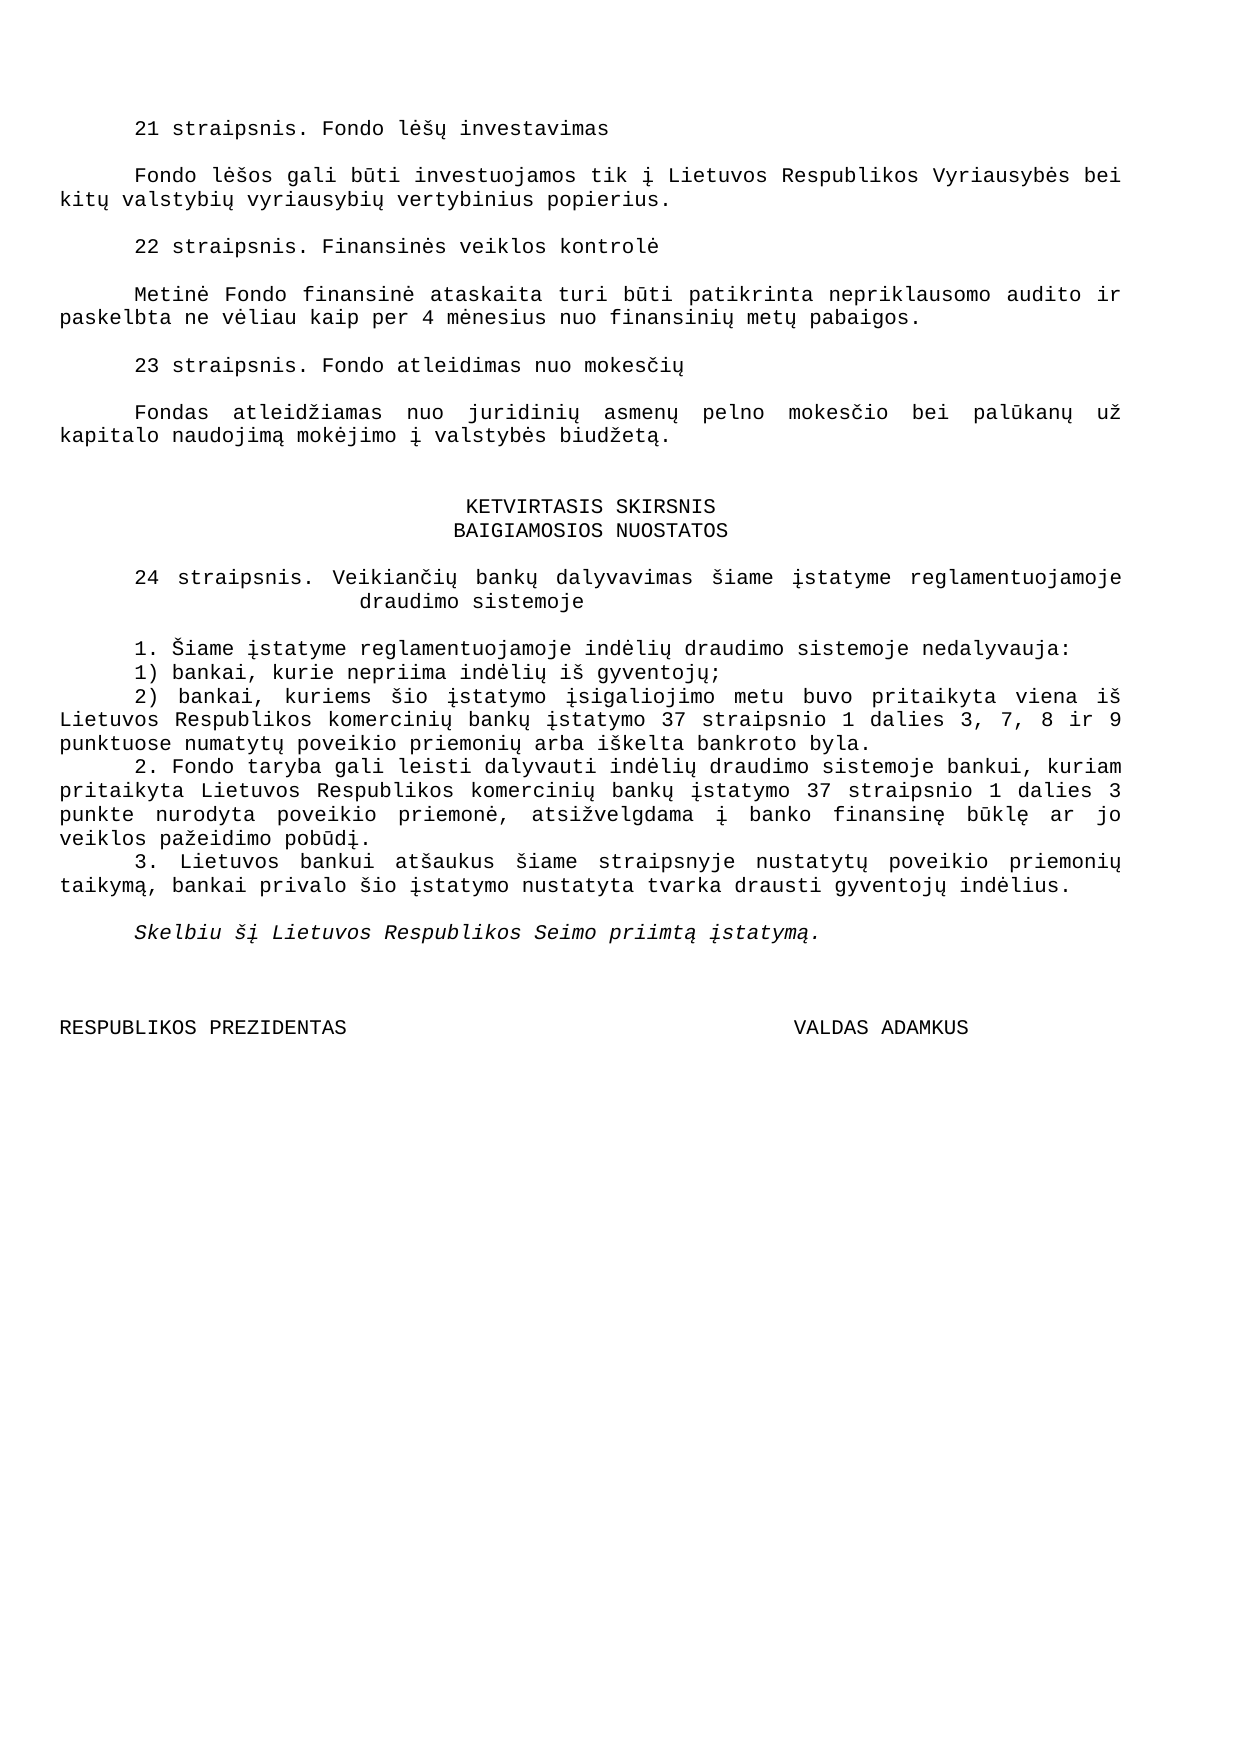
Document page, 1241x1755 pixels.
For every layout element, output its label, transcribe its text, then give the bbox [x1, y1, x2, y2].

text 24 straipsnis. Veikiančių bankų dalyvavimas šiame įstatyme reglamentuojamoje draudimo sistemoje [134, 567, 1122, 615]
subtitle BAIGIAMOSIOS NUOSTATOS [59, 520, 1122, 544]
text 1) bankai, kurie nepriima indėlių iš gyventojų; [59, 662, 1122, 686]
text 21 straipsnis. Fondo lėšų investavimas [59, 118, 1122, 142]
text 23 straipsnis. Fondo atleidimas nuo mokesčių [59, 354, 1122, 378]
text 3. Lietuvos bankui atšaukus šiame straipsnyje nustatytų poveikio priemonių taikymą, bankai privalo šio įstatymo nustatyta tvarka drausti gyventojų indėlius. [59, 851, 1122, 898]
text 22 straipsnis. Finansinės veiklos kontrolė [59, 236, 1122, 260]
text Fondas atleidžiamas nuo juridinių asmenų pelno mokesčio bei palūkanų už kapitalo naudojimą mokėjimo į valstybės biudžetą. [59, 402, 1122, 449]
text Skelbiu šį Lietuvos Respublikos Seimo priimtą įstatymą. [59, 922, 1122, 946]
text 2. Fondo taryba gali leisti dalyvauti indėlių draudimo sistemoje bankui, kuriam pritaikyta Lietuvos Respublikos komercinių bankų įstatymo 37 straipsnio 1 dalies 3 punkte nurodyta poveikio priemonė, atsižvelgdama į banko finansinę būklę ar jo veiklos pažeidimo pobūdį. [59, 757, 1122, 851]
text 2) bankai, kuriems šio įstatymo įsigaliojimo metu buvo pritaikyta viena iš Lietuvos Respublikos komercinių bankų įstatymo 37 straipsnio 1 dalies 3, 7, 8 ir 9 punktuose numatytų poveikio priemonių arba iškelta bankroto byla. [59, 686, 1122, 757]
text Fondo lėšos gali būti investuojamos tik į Lietuvos Respublikos Vyriausybės bei kitų valstybių vyriausybių vertybinius popierius. [59, 165, 1122, 213]
text RESPUBLIKOS PREZIDENTAS VALDAS ADAMKUS [59, 1017, 1122, 1040]
text 1. Šiame įstatyme reglamentuojamoje indėlių draudimo sistemoje nedalyvauja: [59, 638, 1122, 662]
text Metinė Fondo finansinė ataskaita turi būti patikrinta nepriklausomo audito ir paskelbta ne vėliau kaip per 4 mėnesius nuo finansinių metų pabaigos. [59, 284, 1122, 331]
text KETVIRTASIS SKIRSNIS [59, 496, 1122, 520]
